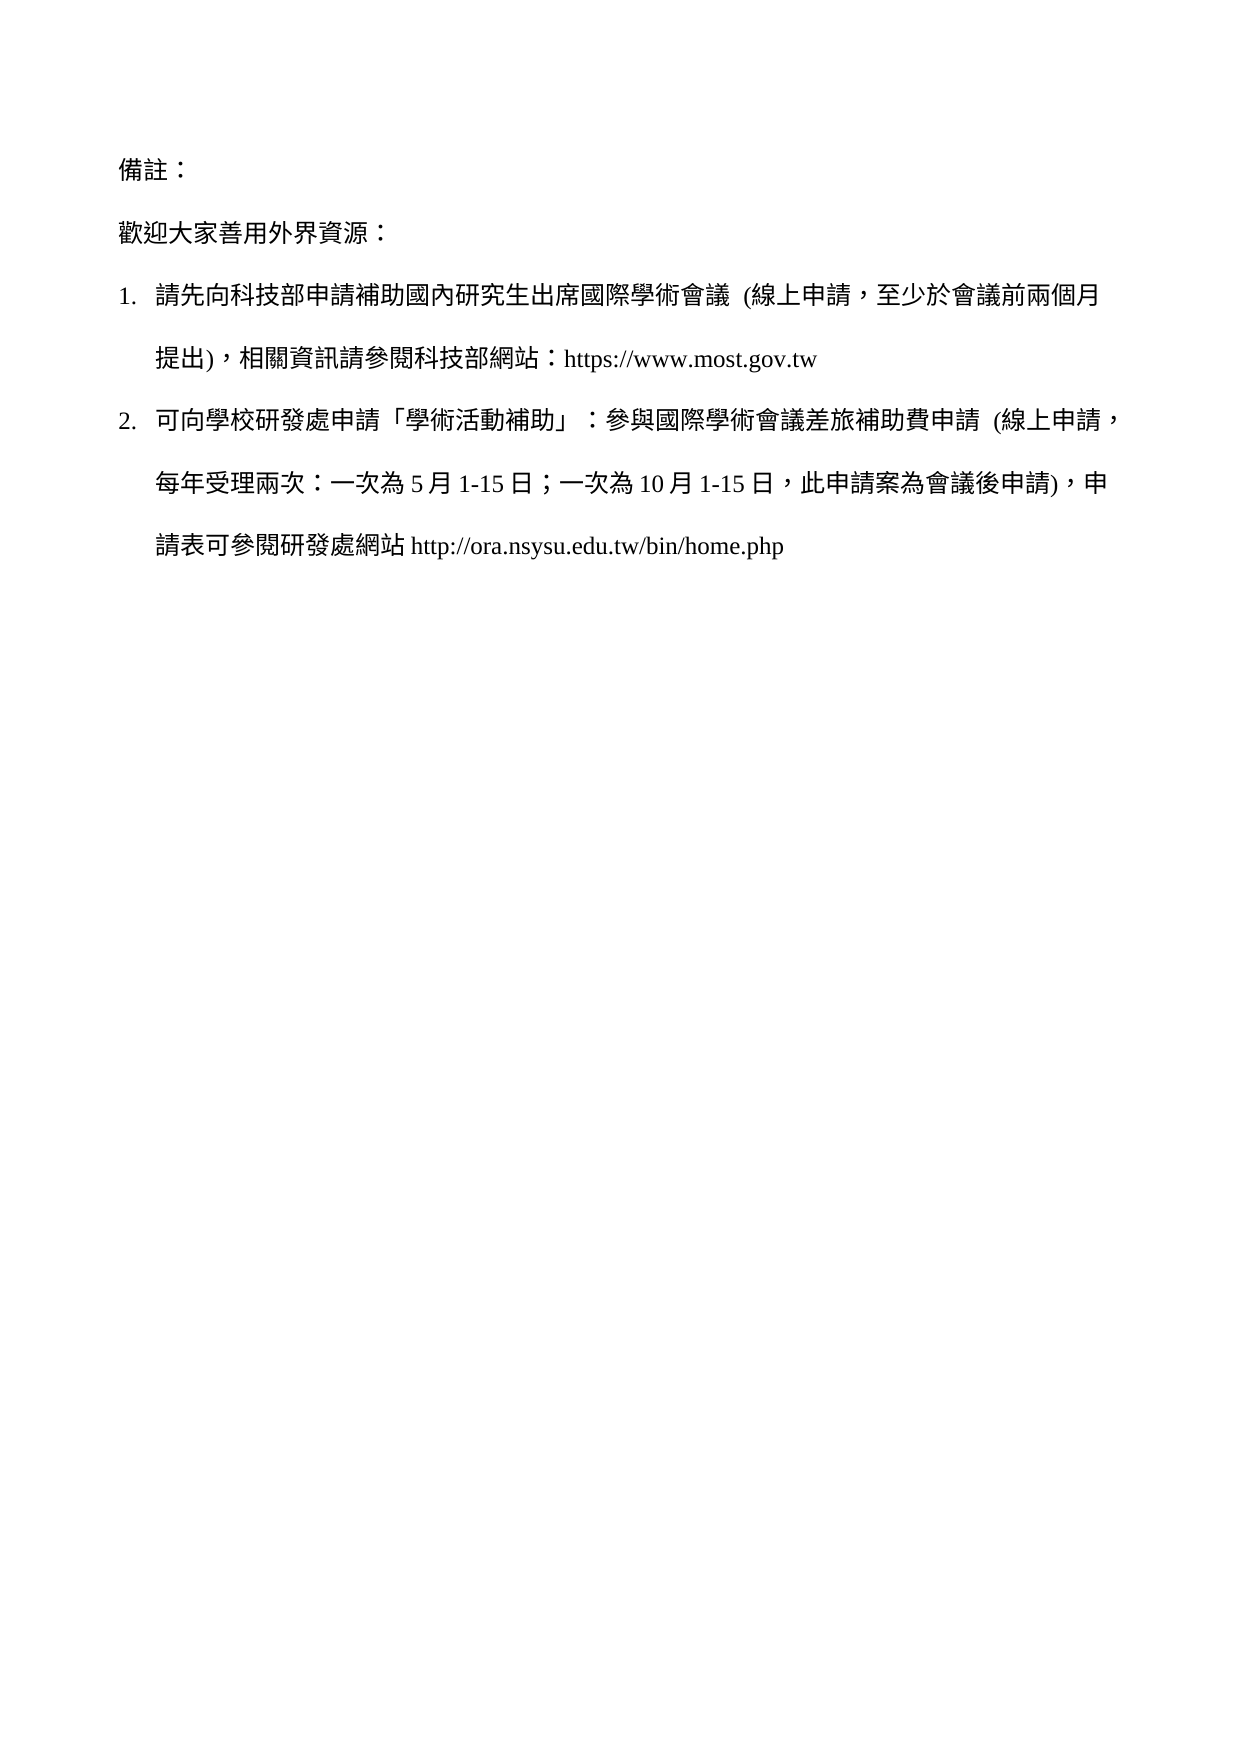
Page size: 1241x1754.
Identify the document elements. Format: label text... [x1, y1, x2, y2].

list 請先向科技部申請補助國內研究生出席國際學術會議 (線上申請，至少於會議前兩個月提出)，相關資訊請參閱科技部網站：https://www.most.gov.tw [118, 252, 1122, 377]
text 歡迎大家善用外界資源： [118, 189, 1122, 252]
text 備註： [118, 127, 1122, 189]
list 可向學校研發處申請「學術活動補助」：參與國際學術會議差旅補助費申請 (線上申請，每年受理兩次：一次為5月1-15日；一次為10月1-15日，此申請案為會議後申請)，申請表可參閱研發處網站http://ora.nsysu.edu.tw/bin/home.php [118, 377, 1122, 564]
